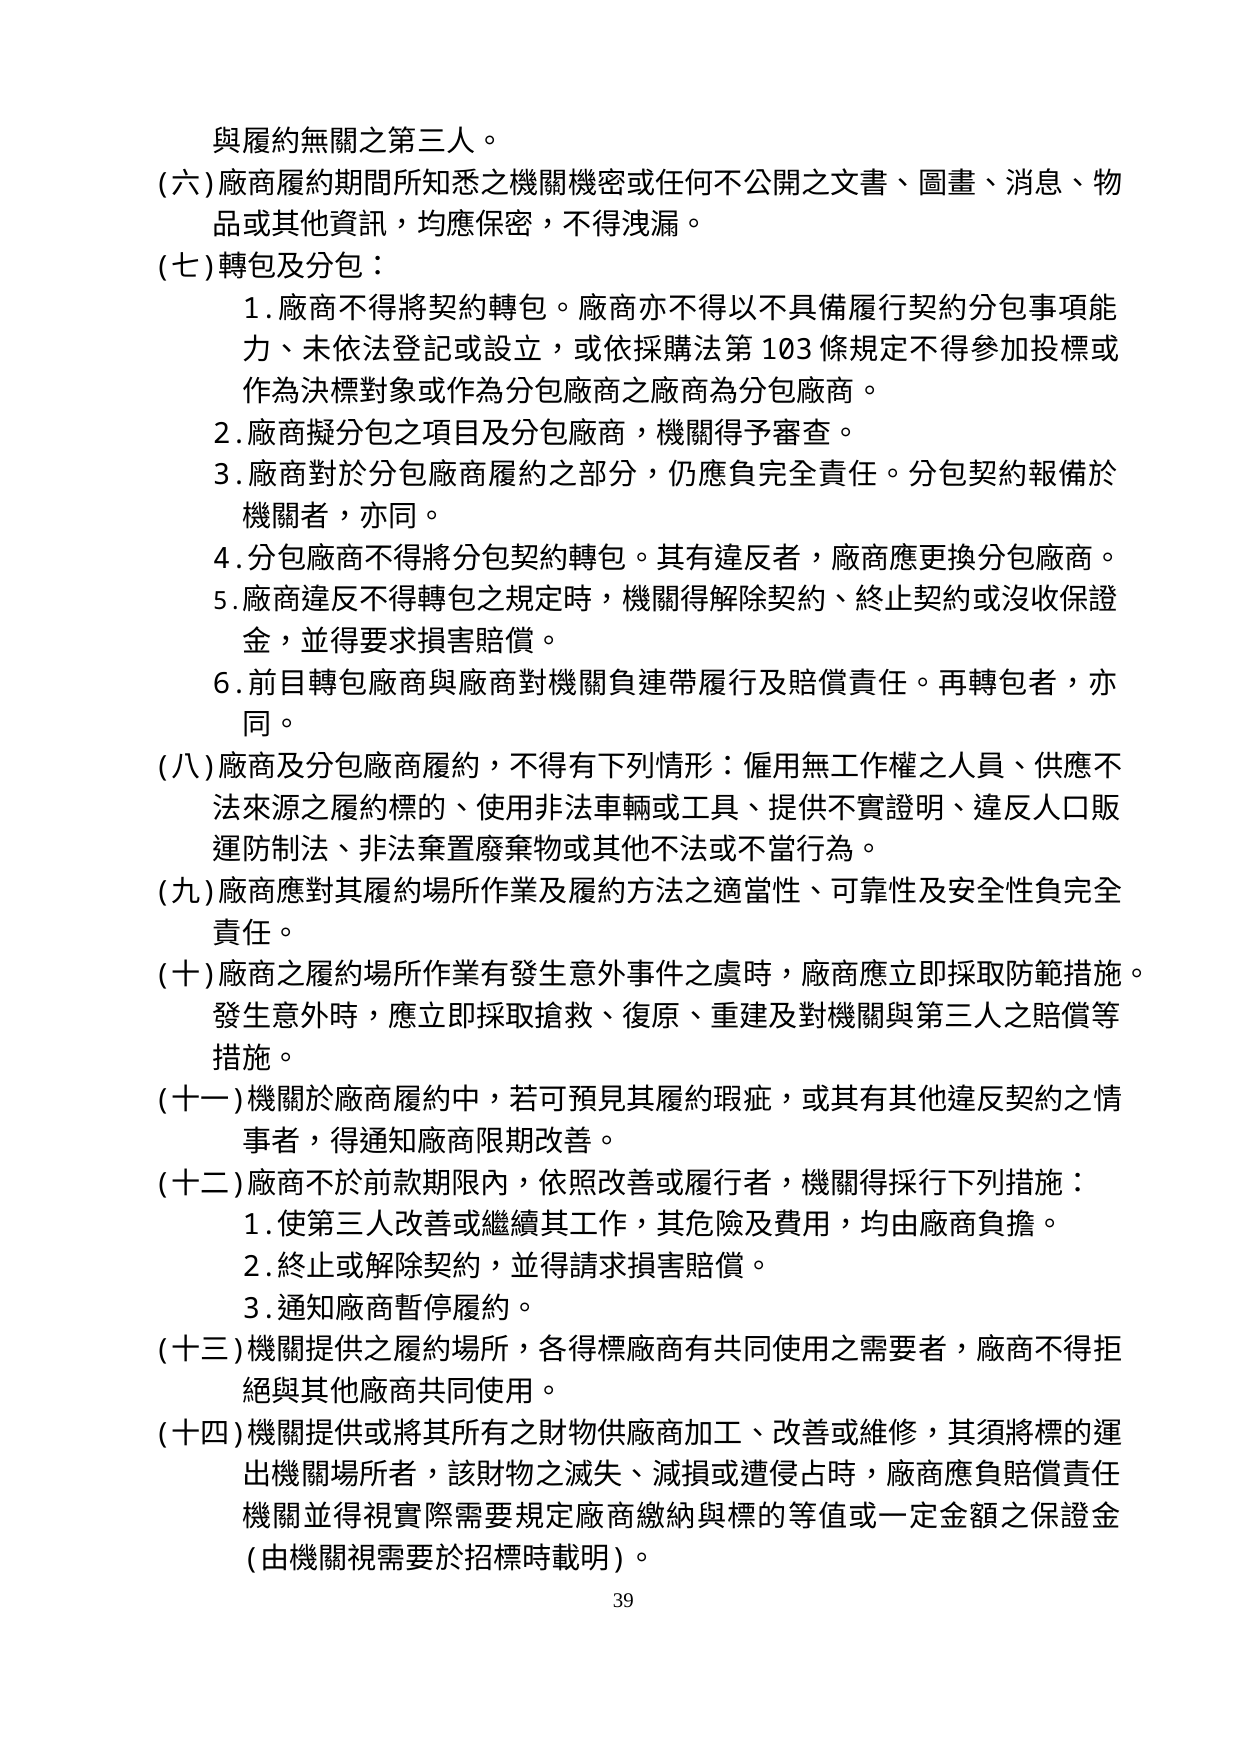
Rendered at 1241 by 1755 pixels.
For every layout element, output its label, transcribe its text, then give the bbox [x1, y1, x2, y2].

text 2.終止或解除契約，並得請求損害賠償。 [242, 1243, 1116, 1285]
text (十三)機關提供之履約場所，各得標廠商有共同使用之需要者，廠商不得拒絕與其他廠商共同使用。 [154, 1326, 1122, 1410]
text (十四)機關提供或將其所有之財物供廠商加工、改善或維修，其須將標的運出機關場所者，該財物之滅失、減損或遭侵占時，廠商應負賠償責任。機關並得視實際需要規定廠商繳納與標的等值或一定金額之保證金 (由機關視需要於招標時載明)。 [154, 1410, 1122, 1576]
text 5.廠商違反不得轉包之規定時，機關得解除契約、終止契約或沒收保證金，並得要求損害賠償。 [213, 576, 1120, 660]
text 1.廠商不得將契約轉包。廠商亦不得以不具備履行契約分包事項能力、未依法登記或設立，或依採購法第103條規定不得參加投標或作為決標對象或作為分包廠商之廠商為分包廠商。 [242, 285, 1120, 410]
text 與履約無關之第三人。 [154, 118, 1122, 160]
text 2.廠商擬分包之項目及分包廠商，機關得予審查。 [213, 410, 1120, 451]
text (九)廠商應對其履約場所作業及履約方法之適當性、可靠性及安全性負完全責任。 [154, 868, 1122, 951]
text (八)廠商及分包廠商履約，不得有下列情形：僱用無工作權之人員、供應不法來源之履約標的、使用非法車輛或工具、提供不實證明、違反人口販運防制法、非法棄置廢棄物或其他不法或不當行為。 [154, 743, 1122, 868]
text 3.通知廠商暫停履約。 [242, 1285, 1122, 1326]
text (十一)機關於廠商履約中，若可預見其履約瑕疵，或其有其他違反契約之情事者，得通知廠商限期改善。 [154, 1076, 1122, 1160]
text (七)轉包及分包： [154, 243, 1122, 285]
text (十二)廠商不於前款期限內，依照改善或履行者，機關得採行下列措施： [154, 1160, 1122, 1201]
text (六)廠商履約期間所知悉之機關機密或任何不公開之文書、圖畫、消息、物品或其他資訊，均應保密，不得洩漏。 [154, 160, 1122, 243]
text 4.分包廠商不得將分包契約轉包。其有違反者，廠商應更換分包廠商。 [213, 535, 1120, 576]
text 6.前目轉包廠商與廠商對機關負連帶履行及賠償責任。再轉包者，亦同。 [213, 660, 1120, 743]
text 1.使第三人改善或繼續其工作，其危險及費用，均由廠商負擔。 [242, 1201, 1116, 1243]
text 3.廠商對於分包廠商履約之部分，仍應負完全責任。分包契約報備於機關者，亦同。 [213, 451, 1120, 535]
text (十)廠商之履約場所作業有發生意外事件之虞時，廠商應立即採取防範措施。發生意外時，應立即採取搶救、復原、重建及對機關與第三人之賠償等措施。 [154, 951, 1122, 1076]
